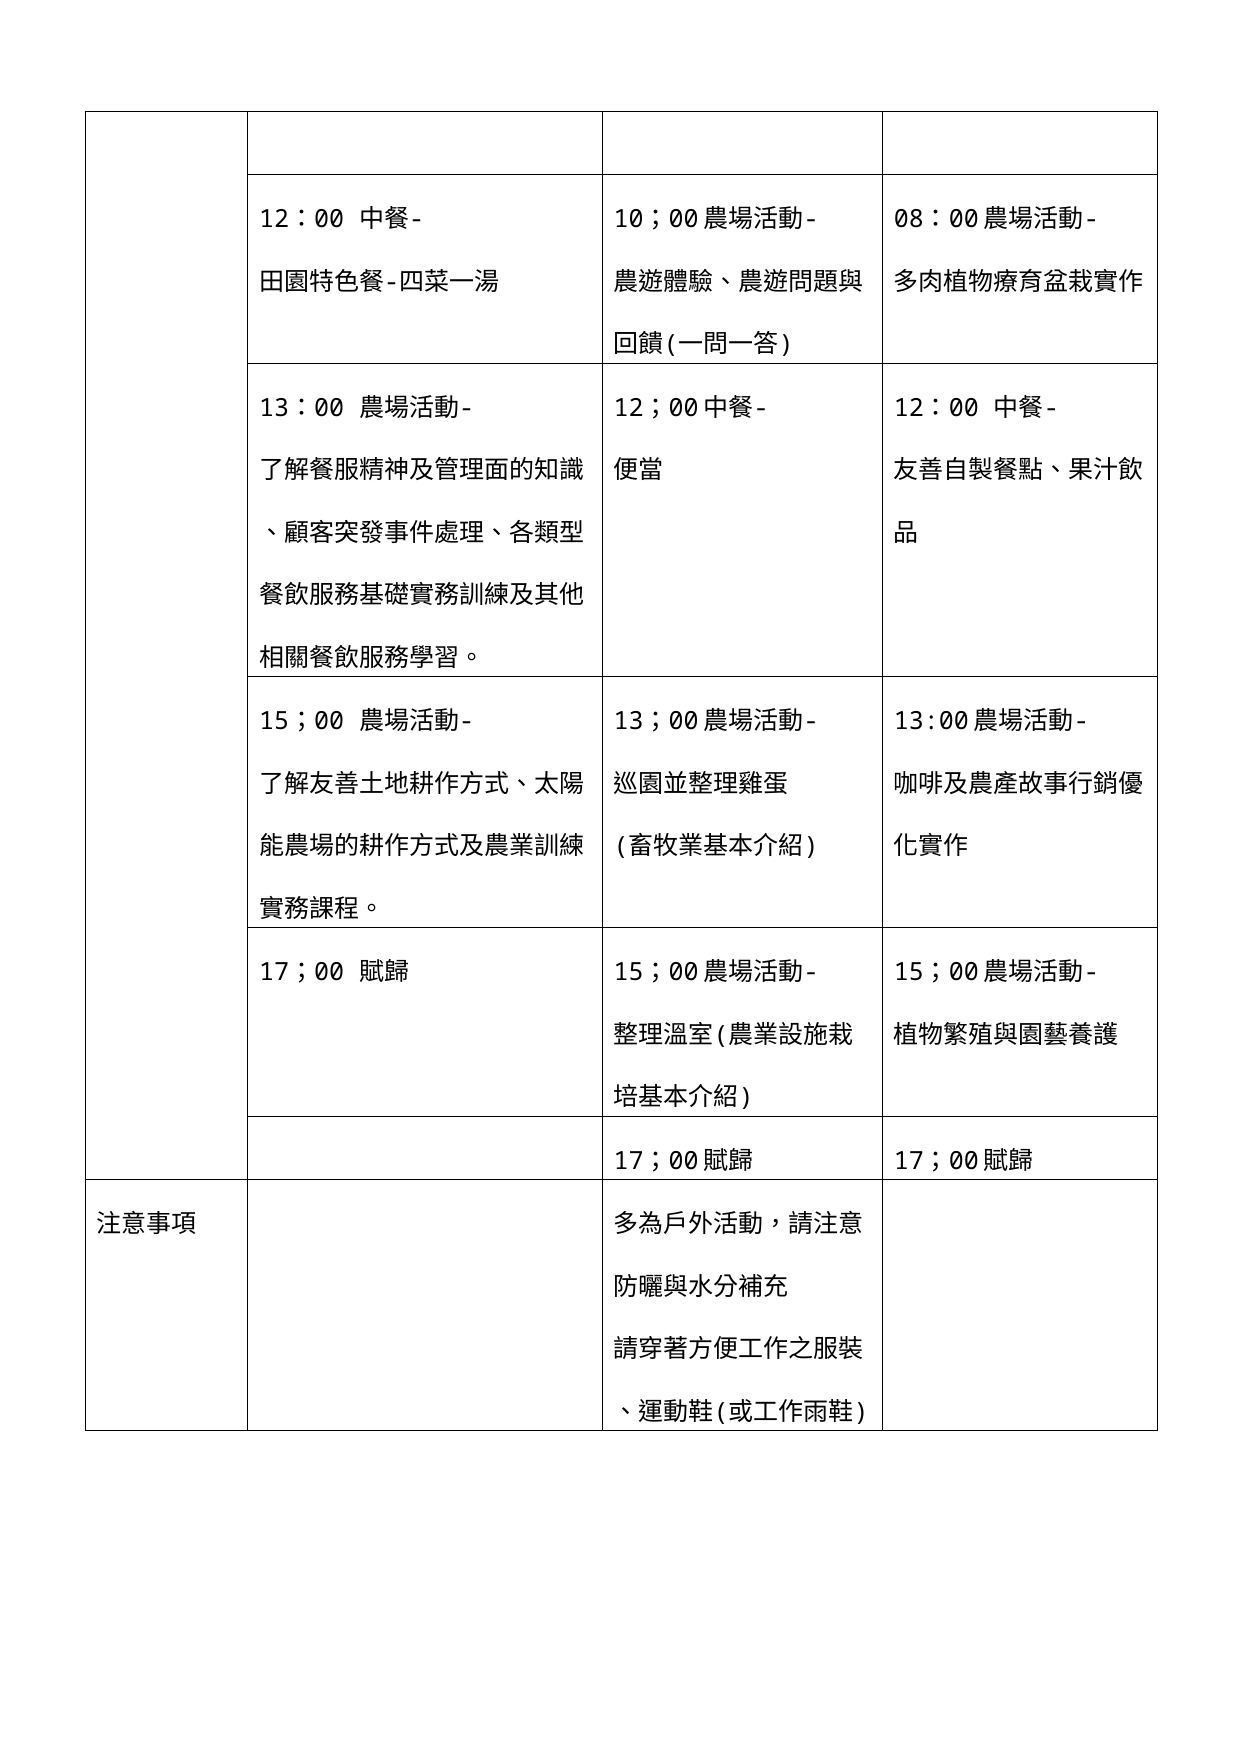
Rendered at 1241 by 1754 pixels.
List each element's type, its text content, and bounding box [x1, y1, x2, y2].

table_cell [883, 112, 1157, 174]
table_cell [883, 1180, 1157, 1430]
table_cell 17；00賦歸 [603, 1117, 882, 1179]
table_cell 10；00農場活動- 農遊體驗、農遊問題與回饋(一問一答) [603, 175, 882, 363]
table_cell [248, 1117, 602, 1179]
table_cell 08：00農場活動- 多肉植物療育盆栽實作 [883, 175, 1157, 363]
table_cell 13:00農場活動- 咖啡及農產故事行銷優化實作 [883, 677, 1157, 927]
table_cell [86, 112, 247, 1179]
table_cell 多為戶外活動，請注意防曬與水分補充 請穿著方便工作之服裝 、運動鞋(或工作雨鞋) [603, 1180, 882, 1430]
table_cell [248, 1180, 602, 1430]
table_cell 17；00賦歸 [883, 1117, 1157, 1179]
table_cell 注意事項 [86, 1180, 247, 1430]
table_cell 15；00 農場活動- 了解友善土地耕作方式、太陽能農場的耕作方式及農業訓練實務課程。 [248, 677, 602, 927]
table_cell [603, 112, 882, 174]
table_cell 13；00農場活動- 巡園並整理雞蛋 (畜牧業基本介紹) [603, 677, 882, 927]
table_cell 17；00 賦歸 [248, 928, 602, 1116]
table_cell 13：00 農場活動- 了解餐服精神及管理面的知識 、顧客突發事件處理、各類型餐飲服務基礎實務訓練及其他相關餐飲服務學習。 [248, 364, 602, 676]
table_cell 12；00中餐- 便當 [603, 364, 882, 676]
table_cell 12：00 中餐- 友善自製餐點、果汁飲品 [883, 364, 1157, 676]
table_cell 15；00農場活動- 整理溫室(農業設施栽培基本介紹) [603, 928, 882, 1116]
table_cell [248, 112, 602, 174]
table_cell 15；00農場活動- 植物繁殖與園藝養護 [883, 928, 1157, 1116]
table_cell 12：00 中餐- 田園特色餐-四菜一湯 [248, 175, 602, 363]
